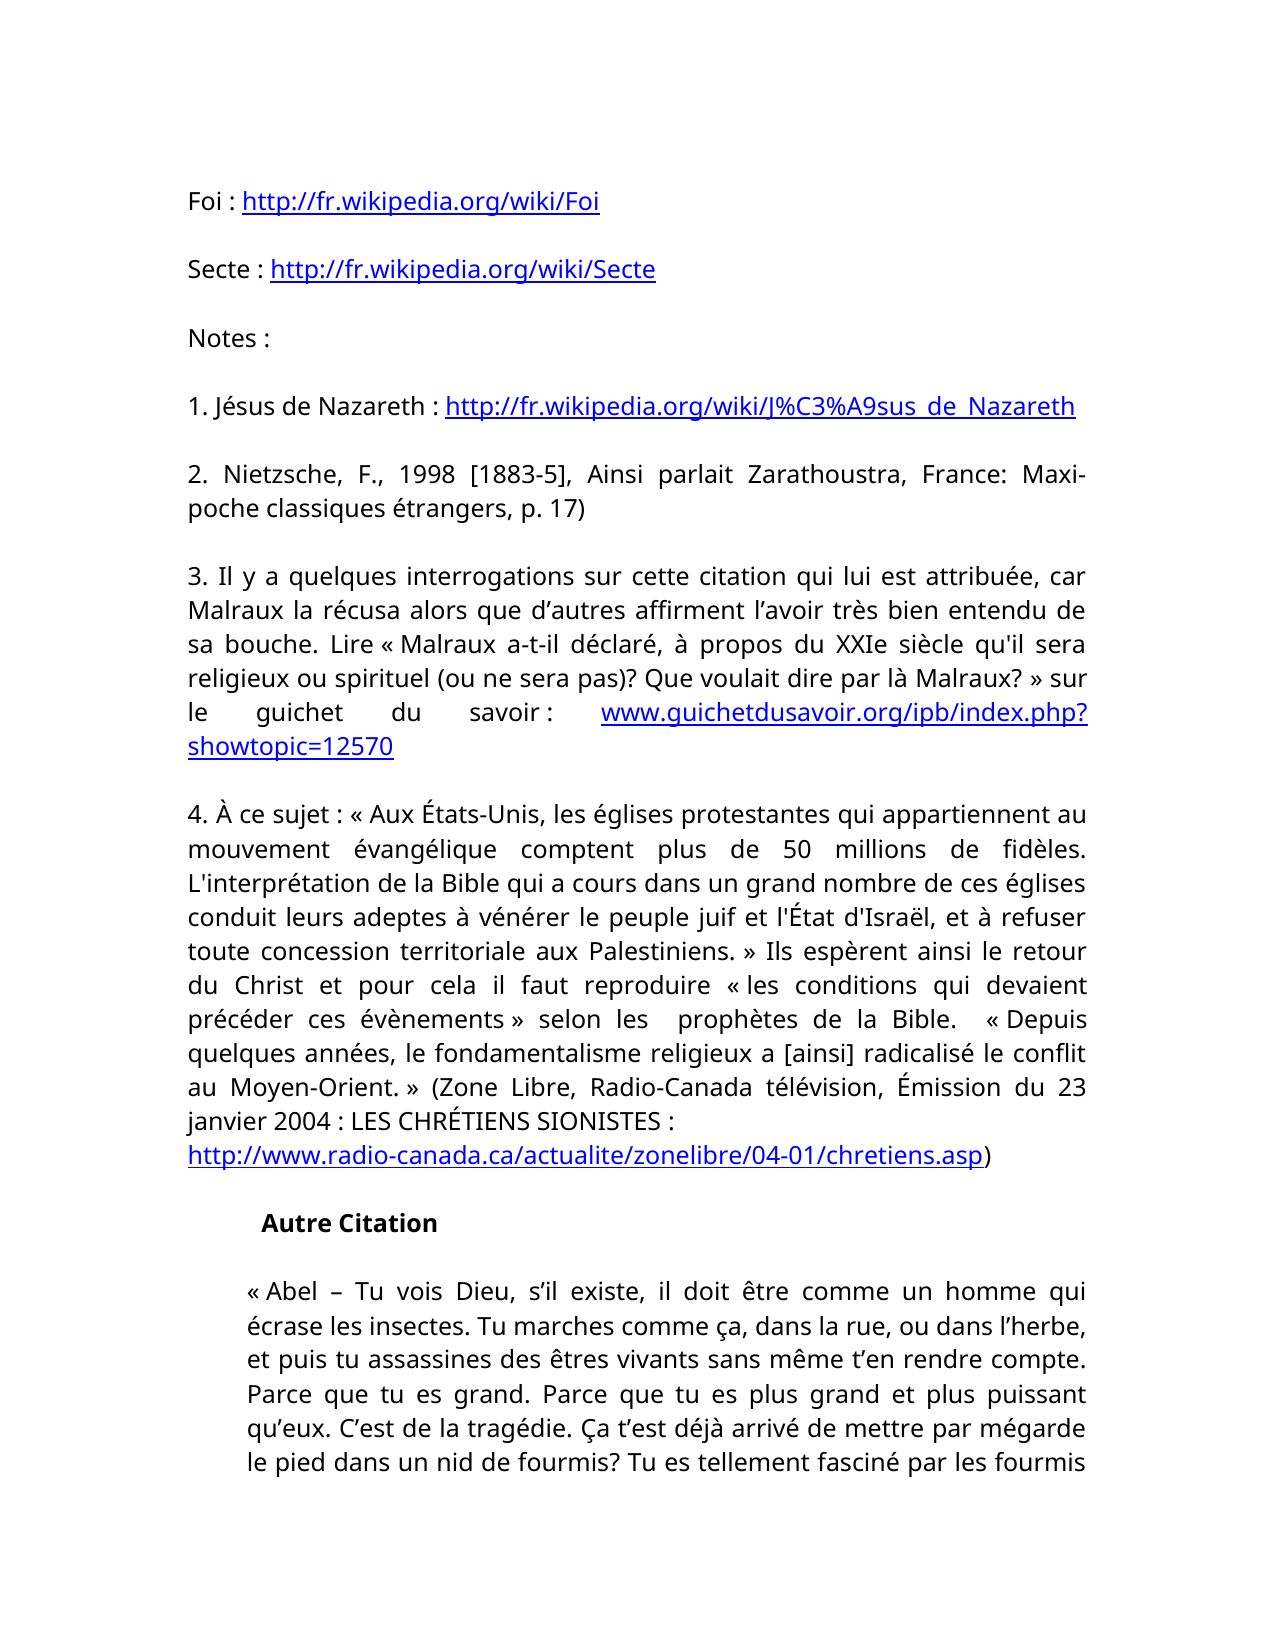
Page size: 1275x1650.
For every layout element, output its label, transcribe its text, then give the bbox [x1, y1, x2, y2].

text « Abel – Tu vois Dieu, s’il existe, il doit être comme un homme qui écrase les insectes. Tu marches comme ça, dans la rue, ou dans l’herbe, et puis tu assassines des êtres vivants sans même t’en rendre compte. Parce que tu es grand. Parce que tu es plus grand et plus puissant qu’eux. C’est de la tragédie. Ça t’est déjà arrivé de mettre par mégarde le pied dans un nid de fourmis? Tu es tellement fasciné par les fourmis [247, 1274, 1087, 1478]
text 4. À ce sujet : « Aux États-Unis, les églises protestantes qui appartiennent au mouvement évangélique comptent plus de 50 millions de fidèles. L'interprétation de la Bible qui a cours dans un grand nombre de ces églises conduit leurs adeptes à vénérer le peuple juif et l'État d'Israël, et à refuser toute concession territoriale aux Palestiniens. » Ils espèrent ainsi le retour du Christ et pour cela il faut reproduire « les conditions qui devaient précéder ces évènements » selon les prophètes de la Bible. « Depuis quelques années, le fondamentalisme religieux a [ainsi] radicalisé le conflit au Moyen-Orient. » (Zone Libre, Radio-Canada télévision, Émission du 23 janvier 2004 : LES CHRÉTIENS SIONISTES : [187, 797, 1087, 1138]
text Notes : [187, 320, 1087, 354]
text Autre Citation [187, 1206, 1087, 1240]
text Foi : http://fr.wikipedia.org/wiki/Foi [187, 184, 1087, 218]
text Secte : http://fr.wikipedia.org/wiki/Secte [187, 252, 1087, 286]
text 2. Nietzsche, F., 1998 [1883-5], Ainsi parlait Zarathoustra, France: Maxi-poche classiques étrangers, p. 17) [187, 457, 1087, 525]
text http://www.radio-canada.ca/actualite/zonelibre/04-01/chretiens.asp) [187, 1138, 1087, 1172]
text 3. Il y a quelques interrogations sur cette citation qui lui est attribuée, car Malraux la récusa alors que d’autres affirment l’avoir très bien entendu de sa bouche. Lire « Malraux a-t-il déclaré, à propos du XXIe siècle qu'il sera religieux ou spirituel (ou ne sera pas)? Que voulait dire par là Malraux? » sur le guichet du savoir : www.guichetdusavoir.org/ipb/index.php?showtopic=12570 [187, 559, 1087, 763]
text 1. Jésus de Nazareth : http://fr.wikipedia.org/wiki/J%C3%A9sus_de_Nazareth [187, 388, 1087, 422]
